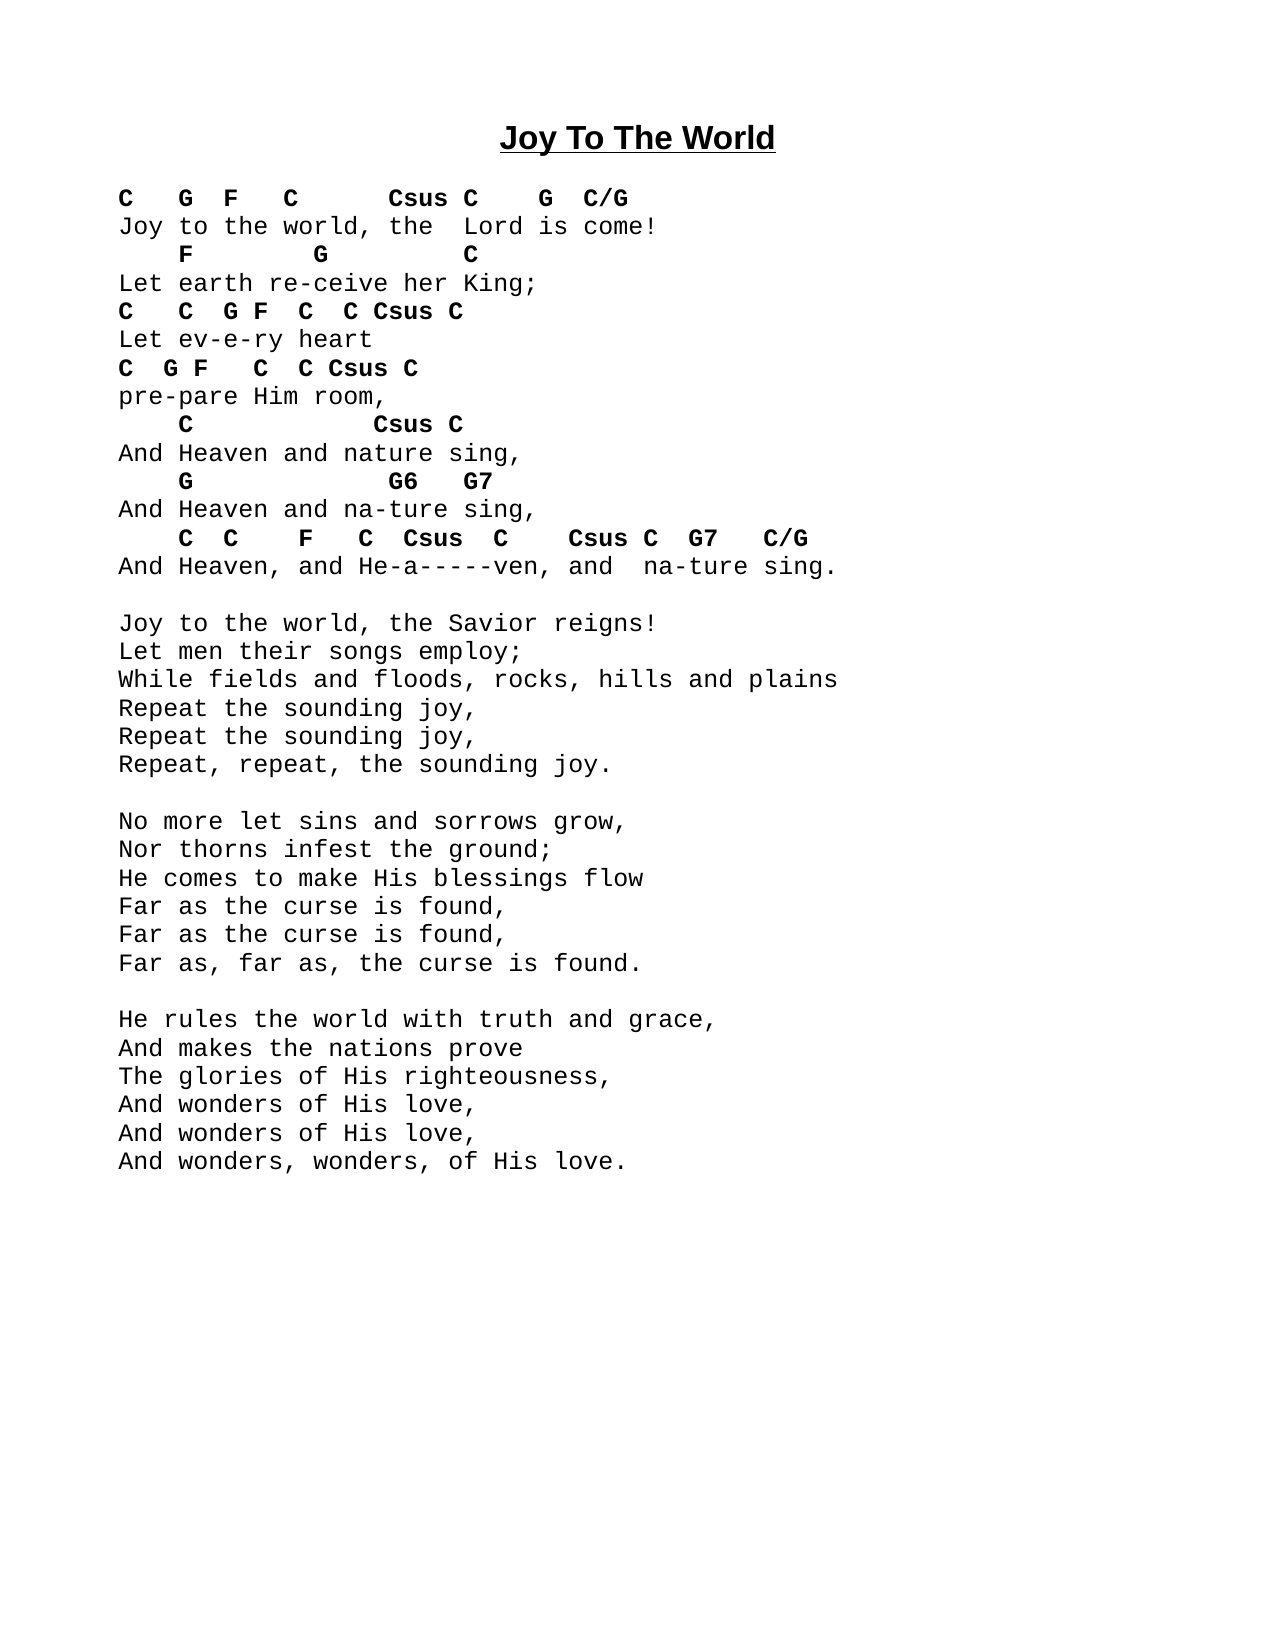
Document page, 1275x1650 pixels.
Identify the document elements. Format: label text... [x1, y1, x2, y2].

text And wonders of His love, [118, 1092, 1157, 1120]
text Repeat the sounding joy, [118, 724, 1157, 752]
text C G F C Csus C G C/G [118, 185, 1157, 214]
text He comes to make His blessings flow [118, 865, 1157, 894]
text Far as the curse is found, [118, 922, 1157, 950]
text And makes the nations prove [118, 1035, 1157, 1064]
text And Heaven and nature sing, [118, 440, 1157, 469]
text pre-pare Him room, [118, 384, 1157, 412]
text C Csus C [118, 412, 1157, 440]
text F G C [118, 242, 1157, 270]
text While fields and floods, rocks, hills and plains [118, 667, 1157, 695]
text No more let sins and sorrows grow, [118, 809, 1157, 837]
text And wonders of His love, [118, 1120, 1157, 1149]
text Let men their songs employ; [118, 639, 1157, 667]
text The glories of His righteousness, [118, 1064, 1157, 1092]
text And Heaven, and He-a-----ven, and na-ture sing. [118, 554, 1157, 582]
text Repeat the sounding joy, [118, 695, 1157, 724]
text Joy To The World [118, 118, 1157, 157]
text Joy to the world, the Lord is come! [118, 214, 1157, 242]
text Repeat, repeat, the sounding joy. [118, 752, 1157, 780]
text Far as the curse is found, [118, 894, 1157, 922]
text C C G F C C Csus C [118, 299, 1157, 327]
text And wonders, wonders, of His love. [118, 1149, 1157, 1177]
text C C F C Csus C Csus C G7 C/G [118, 525, 1157, 554]
text Joy to the world, the Savior reigns! [118, 610, 1157, 639]
text Nor thorns infest the ground; [118, 837, 1157, 865]
text C G F C C Csus C [118, 355, 1157, 384]
text Let ev-e-ry heart [118, 327, 1157, 355]
text G G6 G7 [118, 469, 1157, 497]
text And Heaven and na-ture sing, [118, 497, 1157, 525]
text Far as, far as, the curse is found. [118, 950, 1157, 979]
text Let earth re-ceive her King; [118, 270, 1157, 299]
text He rules the world with truth and grace, [118, 1007, 1157, 1035]
